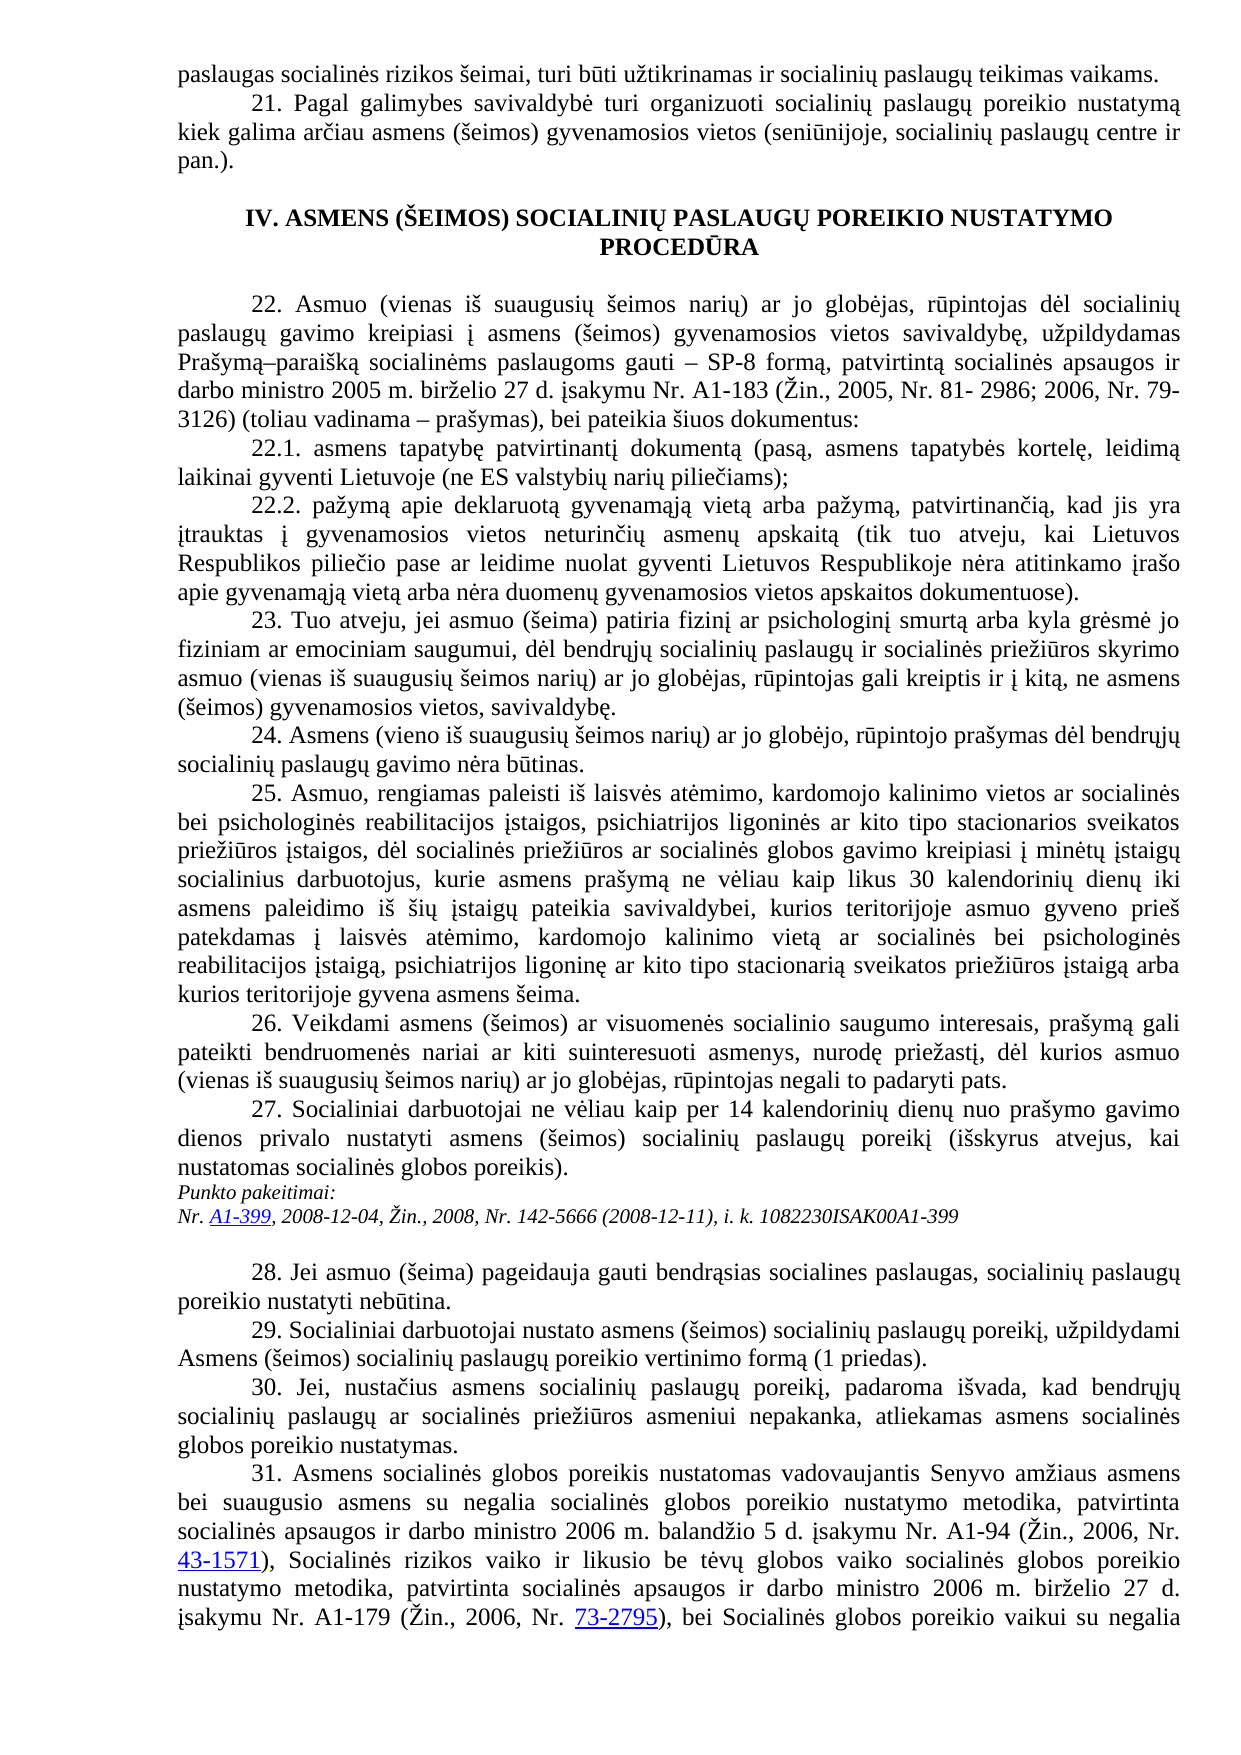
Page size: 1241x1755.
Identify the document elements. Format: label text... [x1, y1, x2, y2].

text 24. Asmens (vieno iš suaugusių šeimos narių) ar jo globėjo, rūpintojo prašymas dėl bendrųjų socialinių paslaugų gavimo nėra būtinas. [177, 720, 1181, 778]
text 22.2. pažymą apie deklaruotą gyvenamąją vietą arba pažymą, patvirtinančią, kad jis yra įtrauktas į gyvenamosios vietos neturinčių asmenų apskaitą (tik tuo atveju, kai Lietuvos Respublikos piliečio pase ar leidime nuolat gyventi Lietuvos Respublikoje nėra atitinkamo įrašo apie gyvenamąją vietą arba nėra duomenų gyvenamosios vietos apskaitos dokumentuose). [177, 490, 1181, 605]
text 22. Asmuo (vienas iš suaugusių šeimos narių) ar jo globėjas, rūpintojas dėl socialinių paslaugų gavimo kreipiasi į asmens (šeimos) gyvenamosios vietos savivaldybę, užpildydamas Prašymą–paraišką socialinėms paslaugoms gauti – SP-8 formą, patvirtintą socialinės apsaugos ir darbo ministro 2005 m. birželio 27 d. įsakymu Nr. A1-183 (Žin., 2005, Nr. 81- 2986; 2006, Nr. 79-3126) (toliau vadinama – prašymas), bei pateikia šiuos dokumentus: [177, 289, 1181, 433]
text Punkto pakeitimai: [177, 1180, 1181, 1204]
text 23. Tuo atveju, jei asmuo (šeima) patiria fizinį ar psichologinį smurtą arba kyla grėsmė jo fiziniam ar emociniam saugumui, dėl bendrųjų socialinių paslaugų ir socialinės priežiūros skyrimo asmuo (vienas iš suaugusių šeimos narių) ar jo globėjas, rūpintojas gali kreiptis ir į kitą, ne asmens (šeimos) gyvenamosios vietos, savivaldybę. [177, 605, 1181, 720]
text IV. ASMENS (ŠEIMOS) SOCIALINIŲ PASLAUGŲ POREIKIO NUSTATYMO PROCEDŪRA [177, 203, 1181, 260]
text 31. Asmens socialinės globos poreikis nustatomas vadovaujantis Senyvo amžiaus asmens bei suaugusio asmens su negalia socialinės globos poreikio nustatymo metodika, patvirtinta socialinės apsaugos ir darbo ministro 2006 m. balandžio 5 d. įsakymu Nr. A1-94 (Žin., 2006, Nr. 43-1571), Socialinės rizikos vaiko ir likusio be tėvų globos vaiko socialinės globos poreikio nustatymo metodika, patvirtinta socialinės apsaugos ir darbo ministro 2006 m. birželio 27 d. įsakymu Nr. A1-179 (Žin., 2006, Nr. 73-2795), bei Socialinės globos poreikio vaikui su negalia [177, 1458, 1181, 1631]
text 25. Asmuo, rengiamas paleisti iš laisvės atėmimo, kardomojo kalinimo vietos ar socialinės bei psichologinės reabilitacijos įstaigos, psichiatrijos ligoninės ar kito tipo stacionarios sveikatos priežiūros įstaigos, dėl socialinės priežiūros ar socialinės globos gavimo kreipiasi į minėtų įstaigų socialinius darbuotojus, kurie asmens prašymą ne vėliau kaip likus 30 kalendorinių dienų iki asmens paleidimo iš šių įstaigų pateikia savivaldybei, kurios teritorijoje asmuo gyveno prieš patekdamas į laisvės atėmimo, kardomojo kalinimo vietą ar socialinės bei psichologinės reabilitacijos įstaigą, psichiatrijos ligoninę ar kito tipo stacionarią sveikatos priežiūros įstaigą arba kurios teritorijoje gyvena asmens šeima. [177, 778, 1181, 1008]
text 30. Jei, nustačius asmens socialinių paslaugų poreikį, padaroma išvada, kad bendrųjų socialinių paslaugų ar socialinės priežiūros asmeniui nepakanka, atliekamas asmens socialinės globos poreikio nustatymas. [177, 1372, 1181, 1458]
text Nr. A1-399, 2008-12-04, Žin., 2008, Nr. 142-5666 (2008-12-11), i. k. 1082230ISAK00A1-399 [177, 1204, 1181, 1228]
text paslaugas socialinės rizikos šeimai, turi būti užtikrinamas ir socialinių paslaugų teikimas vaikams. [177, 59, 1181, 88]
text 22.1. asmens tapatybę patvirtinantį dokumentą (pasą, asmens tapatybės kortelę, leidimą laikinai gyventi Lietuvoje (ne ES valstybių narių piliečiams); [177, 433, 1181, 490]
text 28. Jei asmuo (šeima) pageidauja gauti bendrąsias socialines paslaugas, socialinių paslaugų poreikio nustatyti nebūtina. [177, 1257, 1181, 1315]
text 21. Pagal galimybes savivaldybė turi organizuoti socialinių paslaugų poreikio nustatymą kiek galima arčiau asmens (šeimos) gyvenamosios vietos (seniūnijoje, socialinių paslaugų centre ir pan.). [177, 88, 1181, 174]
text 29. Socialiniai darbuotojai nustato asmens (šeimos) socialinių paslaugų poreikį, užpildydami Asmens (šeimos) socialinių paslaugų poreikio vertinimo formą (1 priedas). [177, 1315, 1181, 1372]
text 26. Veikdami asmens (šeimos) ar visuomenės socialinio saugumo interesais, prašymą gali pateikti bendruomenės nariai ar kiti suinteresuoti asmenys, nurodę priežastį, dėl kurios asmuo (vienas iš suaugusių šeimos narių) ar jo globėjas, rūpintojas negali to padaryti pats. [177, 1008, 1181, 1094]
text 27. Socialiniai darbuotojai ne vėliau kaip per 14 kalendorinių dienų nuo prašymo gavimo dienos privalo nustatyti asmens (šeimos) socialinių paslaugų poreikį (išskyrus atvejus, kai nustatomas socialinės globos poreikis). [177, 1094, 1181, 1180]
